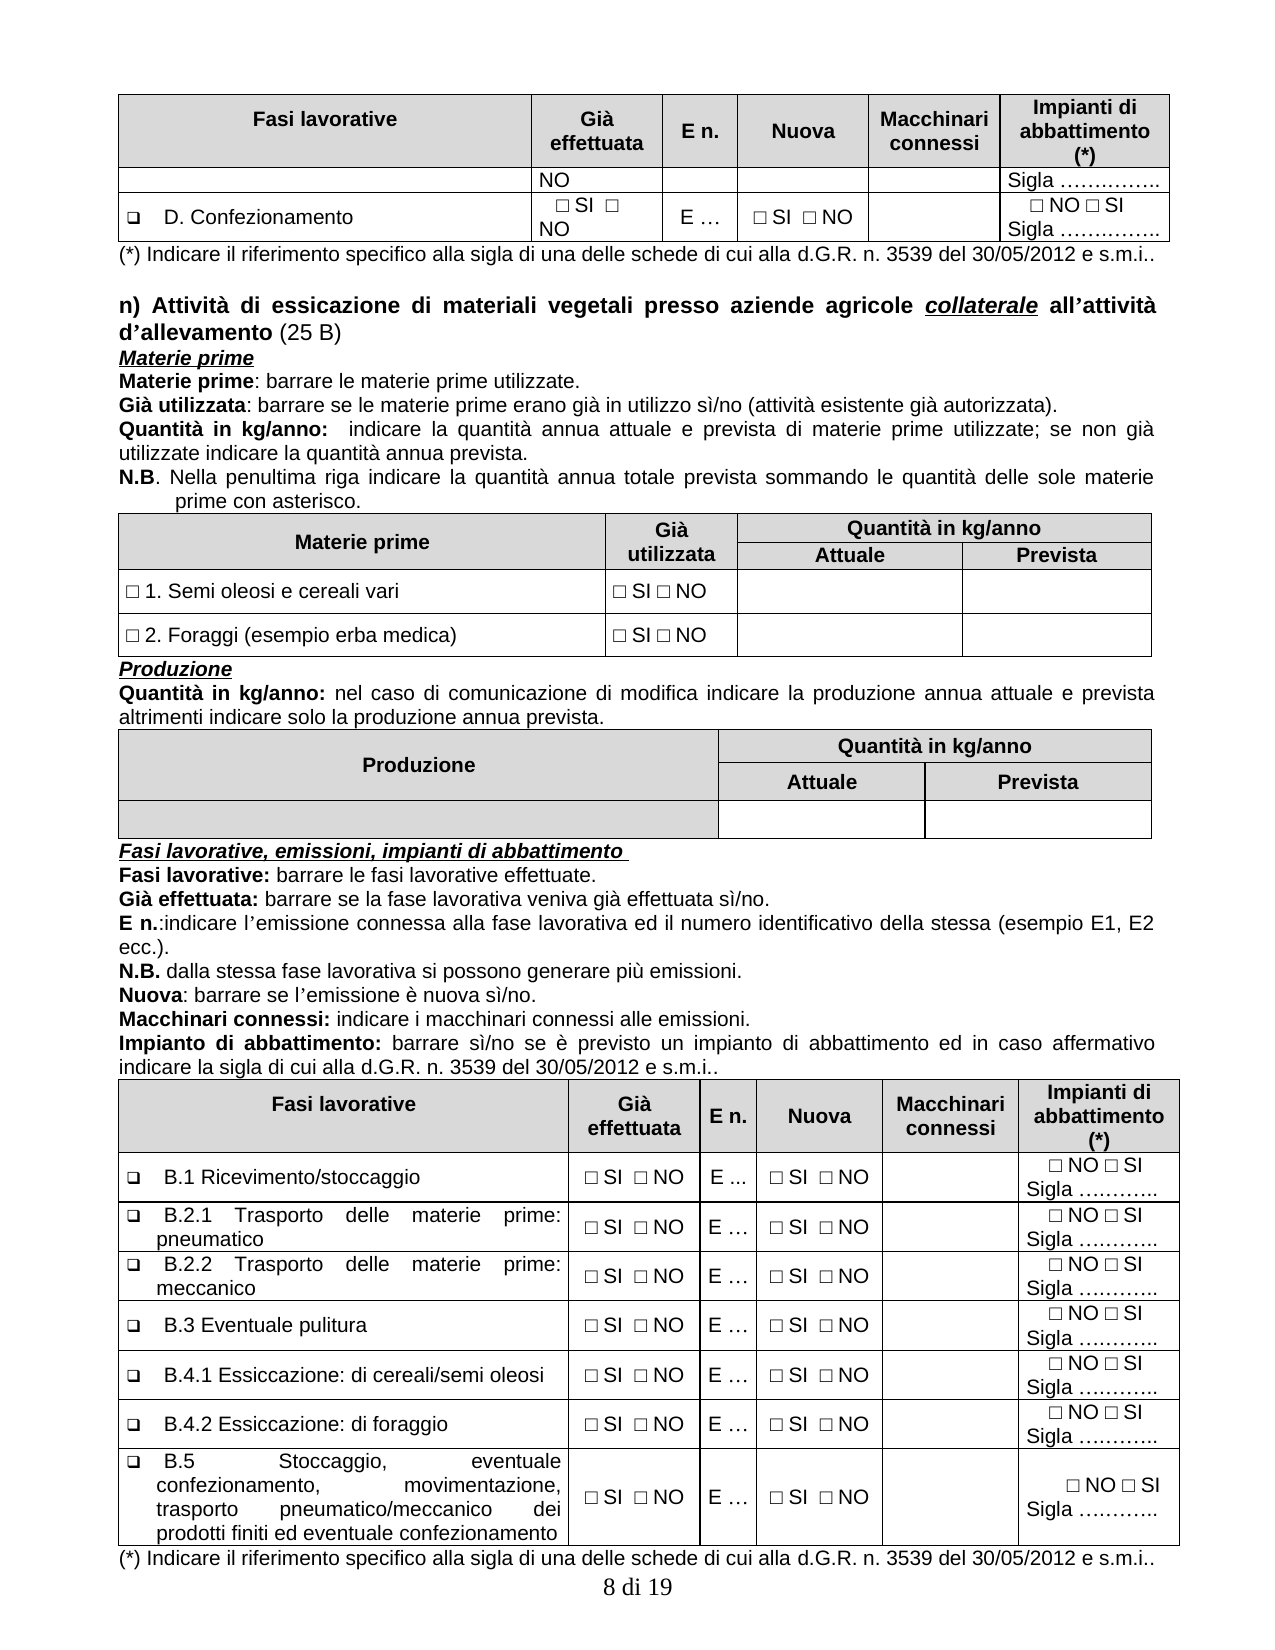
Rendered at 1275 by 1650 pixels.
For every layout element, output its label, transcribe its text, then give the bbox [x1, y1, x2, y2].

table_cell □ NO □ SI Sigla ….…….. [1019, 1153, 1179, 1201]
table_cell B.2.1 Trasporto delle materie prime: pneumatico [119, 1203, 568, 1251]
table_cell [663, 168, 737, 192]
table_header E n. [663, 95, 737, 167]
table_cell □ SI □ NO [757, 1203, 882, 1251]
table_cell □ SI □ NO [606, 570, 737, 612]
subtitle Fasi lavorative, emissioni, impianti di abbattimento [119, 839, 1156, 863]
table_cell □ SI □ NO [757, 1252, 882, 1300]
table_cell D. Confezionamento [119, 193, 531, 241]
table_cell □ SI □ NO [569, 1252, 699, 1300]
table_cell □ SI □ NO [532, 193, 662, 241]
table_cell E … [701, 1301, 756, 1349]
table_header Macchinari connessi [869, 95, 999, 167]
table_header Quantità in kg/anno [719, 730, 1151, 762]
table_cell [738, 168, 868, 192]
table_header Già effettuata [532, 95, 662, 167]
table_cell [963, 614, 1151, 656]
table_cell □ SI □ NO [569, 1301, 699, 1349]
table_cell □ SI □ NO [757, 1351, 882, 1399]
table_cell □ SI □ NO [757, 1153, 882, 1201]
table_cell E … [701, 1203, 756, 1251]
text Quantità in kg/anno: indicare la quantità annua attuale e prevista di materie prime utilizzate; se non già utilizzate indicare la quantità annua prevista. [119, 417, 1156, 465]
table_cell [883, 1351, 1018, 1399]
subtitle Materie prime [119, 345, 1156, 369]
text Nuova: barrare se l’emissione è nuova sì/no. [119, 983, 1156, 1007]
table_cell Attuale [738, 543, 962, 569]
table_header Fasi lavorative [119, 1080, 568, 1152]
table_header E n. [701, 1080, 756, 1152]
table_cell B.2.2 Trasporto delle materie prime: meccanico [119, 1252, 568, 1300]
subtitle Già utilizzata: barrare se le materie prime erano già in utilizzo sì/no (attività esistente già autorizzata). [119, 393, 1156, 417]
table_header Macchinari connessi [883, 1080, 1018, 1152]
table_header Già effettuata [569, 1080, 699, 1152]
table_cell □ SI □ NO [569, 1153, 699, 1201]
table_header Nuova [757, 1080, 882, 1152]
table_cell Sigla …….…….. [1001, 168, 1169, 192]
text (*) Indicare il riferimento specifico alla sigla di una delle schede di cui alla d.G.R. n. 3539 del 30/05/2012 e s.m.i.. [119, 242, 1156, 266]
table_cell B.1 Ricevimento/stoccaggio [119, 1153, 568, 1201]
table_header Quantità in kg/anno [738, 514, 1151, 542]
table_cell E ... [701, 1153, 756, 1201]
table_cell [883, 1153, 1018, 1201]
table_cell Attuale [719, 763, 924, 800]
table_cell [719, 801, 924, 838]
table_cell Prevista [963, 543, 1151, 569]
table_header Materie prime [119, 514, 605, 569]
table_cell □ NO □ SI Sigla …….…….. [1001, 193, 1169, 241]
text N.B. dalla stessa fase lavorativa si possono generare più emissioni. [119, 959, 1156, 983]
table_cell B.5 Stoccaggio, eventuale confezionamento, movimentazione, trasporto pneumatico/meccanico dei prodotti finiti ed eventuale confezionamento [119, 1449, 568, 1545]
table_cell [738, 614, 962, 656]
table_cell □ NO □ SI Sigla ….…….. [1019, 1400, 1179, 1448]
table_cell [883, 1252, 1018, 1300]
subtitle Materie prime: barrare le materie prime utilizzate. [119, 369, 1156, 393]
text Impianto di abbattimento: barrare sì/no se è previsto un impianto di abbattimento ed in caso affermativo indicare la sigla di cui alla d.G.R. n. 3539 del 30/05/2012 e s.m.i.. [119, 1031, 1156, 1079]
text N.B. Nella penultima riga indicare la quantità annua totale prevista sommando le quantità delle sole materie prime con asterisco. [119, 465, 1156, 513]
table_cell [926, 801, 1151, 838]
subtitle Produzione [119, 657, 1156, 681]
text Quantità in kg/anno: nel caso di comunicazione di modifica indicare la produzione annua attuale e prevista altrimenti indicare solo la produzione annua prevista. [119, 681, 1156, 729]
table_cell E … [701, 1400, 756, 1448]
table_cell □ SI □ NO [569, 1400, 699, 1448]
table_cell [738, 570, 962, 612]
table_cell □ SI □ NO [569, 1449, 699, 1545]
text n) Attività di essicazione di materiali vegetali presso aziende agricole collaterale all’attività d’allevamento (25 B) [119, 292, 1156, 345]
table_cell B.3 Eventuale pulitura [119, 1301, 568, 1349]
table_cell □ 1. Semi oleosi e cereali vari [119, 570, 605, 612]
table_cell E … [701, 1252, 756, 1300]
table_header Già utilizzata [606, 514, 737, 569]
table_cell □ NO □ SI Sigla ….…….. [1019, 1252, 1179, 1300]
table_cell □ NO □ SI Sigla ….…….. [1019, 1351, 1179, 1399]
table_cell NO [532, 168, 662, 192]
table_cell [963, 570, 1151, 612]
table_cell [869, 193, 999, 241]
text Fasi lavorative: barrare le fasi lavorative effettuate. [119, 863, 1156, 887]
table_cell □ NO □ SI Sigla ….…….. [1019, 1203, 1179, 1251]
table_cell E … [701, 1449, 756, 1545]
table_header Impianti di abbattimento (*) [1019, 1080, 1179, 1152]
table_header Fasi lavorative [119, 95, 531, 167]
table_cell [119, 168, 531, 192]
text Già effettuata: barrare se la fase lavorativa veniva già effettuata sì/no. [119, 887, 1156, 911]
table_cell □ SI □ NO [569, 1203, 699, 1251]
table_cell □ NO □ SI Sigla ….…….. [1019, 1301, 1179, 1349]
text (*) Indicare il riferimento specifico alla sigla di una delle schede di cui alla d.G.R. n. 3539 del 30/05/2012 e s.m.i.. [119, 1546, 1156, 1570]
table_cell E … [663, 193, 737, 241]
table_cell [883, 1400, 1018, 1448]
text E n.:indicare l’emissione connessa alla fase lavorativa ed il numero identificativo della stessa (esempio E1, E2 ecc.). [119, 911, 1156, 959]
table_cell Prevista [926, 763, 1151, 800]
table_cell □ SI □ NO [606, 614, 737, 656]
table_cell [119, 801, 718, 838]
table_cell E … [701, 1351, 756, 1399]
table_cell [869, 168, 999, 192]
table_header Produzione [119, 730, 718, 800]
table_cell [883, 1449, 1018, 1545]
table_header Impianti di abbattimento (*) [1001, 95, 1169, 167]
table_cell □ SI □ NO [757, 1400, 882, 1448]
table_cell [883, 1301, 1018, 1349]
text Macchinari connessi: indicare i macchinari connessi alle emissioni. [119, 1007, 1156, 1031]
table_cell [883, 1203, 1018, 1251]
table_cell B.4.1 Essiccazione: di cereali/semi oleosi [119, 1351, 568, 1399]
table_cell □ 2. Foraggi (esempio erba medica) [119, 614, 605, 656]
table_cell □ SI □ NO [738, 193, 868, 241]
table_cell □ SI □ NO [569, 1351, 699, 1399]
table_cell □ SI □ NO [757, 1449, 882, 1545]
table_cell □ NO □ SI Sigla ….…….. [1019, 1449, 1179, 1545]
table_cell B.4.2 Essiccazione: di foraggio [119, 1400, 568, 1448]
table_cell □ SI □ NO [757, 1301, 882, 1349]
table_header Nuova [738, 95, 868, 167]
